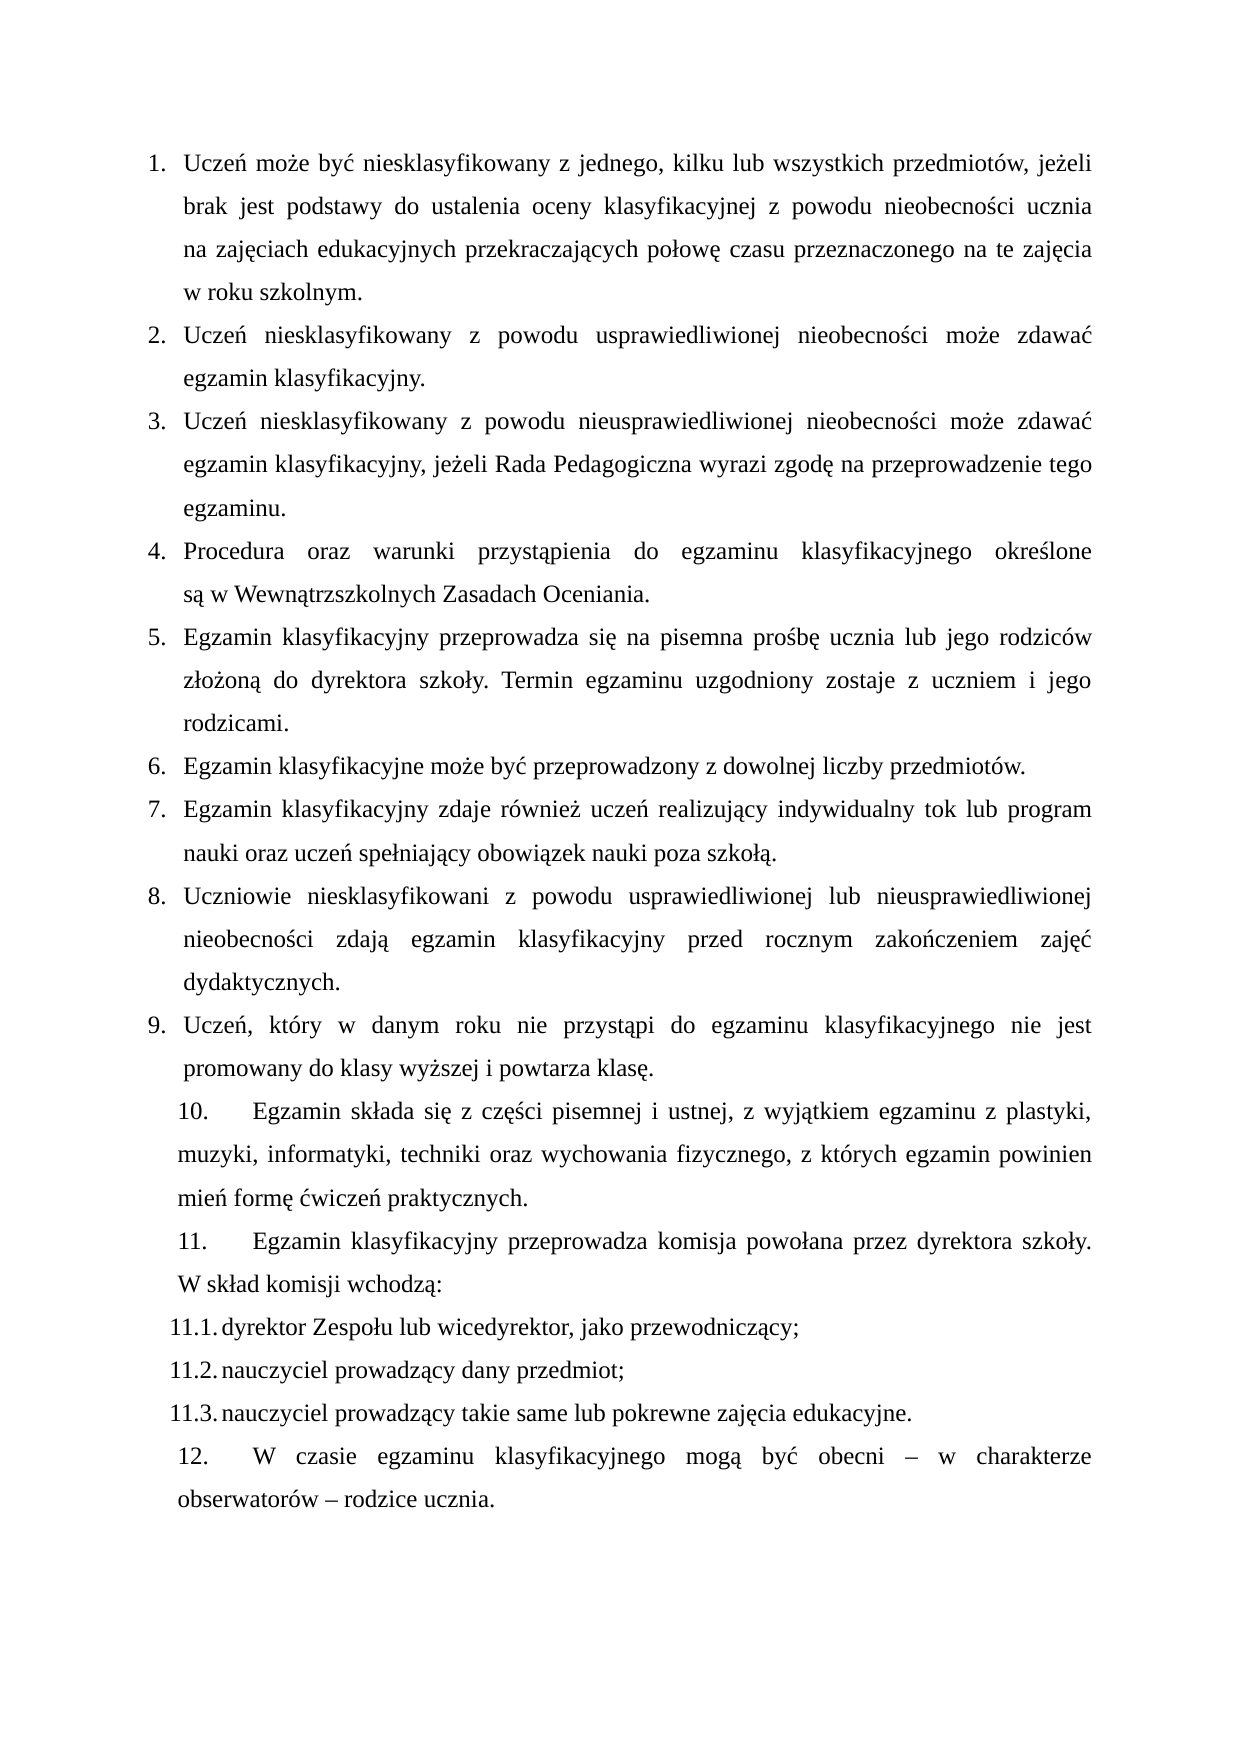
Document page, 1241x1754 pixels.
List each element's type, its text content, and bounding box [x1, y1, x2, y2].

list Uczeń niesklasyfikowany z powodu usprawiedliwionej nieobecności może zdawać egzamin klasyfikacyjny. [148, 320, 1093, 392]
list Egzamin klasyfikacyjne może być przeprowadzony z dowolnej liczby przedmiotów. [148, 751, 1093, 780]
list W czasie egzaminu klasyfikacyjnego mogą być obecni – w charakterze obserwatorów – rodzice ucznia. [177, 1441, 1093, 1513]
list Uczniowie niesklasyfikowani z powodu usprawiedliwionej lub nieusprawiedliwionej nieobecności zdają egzamin klasyfikacyjny przed rocznym zakończeniem zajęć dydaktycznych. [148, 881, 1093, 996]
list nauczyciel prowadzący takie same lub pokrewne zajęcia edukacyjne. [169, 1398, 1093, 1427]
list nauczyciel prowadzący dany przedmiot; [169, 1355, 1093, 1384]
list Egzamin składa się z części pisemnej i ustnej, z wyjątkiem egzaminu z plastyki, muzyki, informatyki, techniki oraz wychowania fizycznego, z których egzamin powinien mień formę ćwiczeń praktycznych. [177, 1096, 1093, 1211]
list Egzamin klasyfikacyjny przeprowadza się na pisemna prośbę ucznia lub jego rodziców złożoną do dyrektora szkoły. Termin egzaminu uzgodniony zostaje z uczniem i jego rodzicami. [148, 622, 1093, 737]
list Procedura oraz warunki przystąpienia do egzaminu klasyfikacyjnego określone są w Wewnątrzszkolnych Zasadach Oceniania. [148, 536, 1093, 608]
list dyrektor Zespołu lub wicedyrektor, jako przewodniczący; [169, 1312, 1093, 1341]
list Uczeń niesklasyfikowany z powodu nieusprawiedliwionej nieobecności może zdawać egzamin klasyfikacyjny, jeżeli Rada Pedagogiczna wyrazi zgodę na przeprowadzenie tego egzaminu. [148, 406, 1093, 521]
list Egzamin klasyfikacyjny zdaje również uczeń realizujący indywidualny tok lub program nauki oraz uczeń spełniający obowiązek nauki poza szkołą. [148, 794, 1093, 866]
list Egzamin klasyfikacyjny przeprowadza komisja powołana przez dyrektora szkoły. W skład komisji wchodzą: [177, 1226, 1093, 1298]
list Uczeń może być niesklasyfikowany z jednego, kilku lub wszystkich przedmiotów, jeżeli brak jest podstawy do ustalenia oceny klasyfikacyjnej z powodu nieobecności ucznia na zajęciach edukacyjnych przekraczających połowę czasu przeznaczonego na te zajęcia w roku szkolnym. [148, 148, 1093, 306]
list Uczeń, który w danym roku nie przystąpi do egzaminu klasyfikacyjnego nie jest promowany do klasy wyższej i powtarza klasę. [148, 1010, 1093, 1082]
